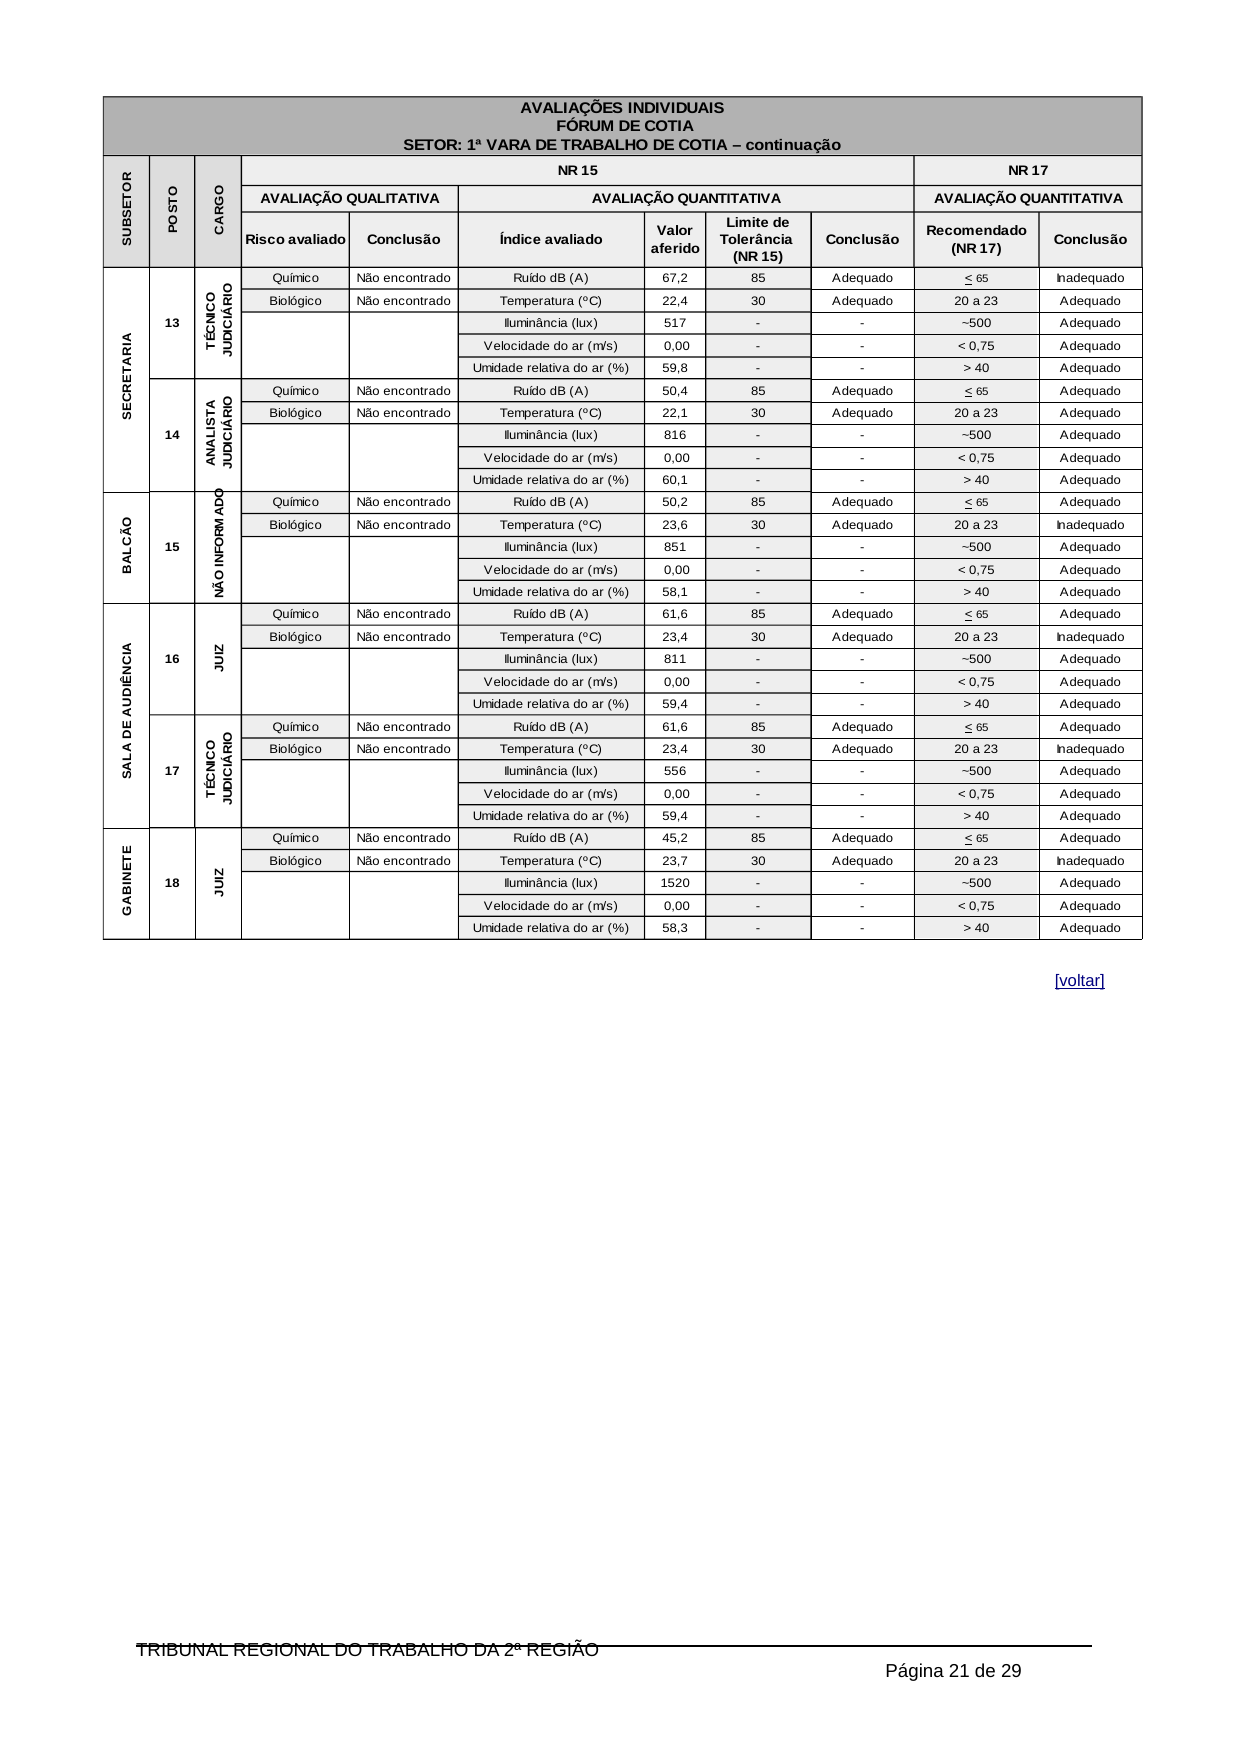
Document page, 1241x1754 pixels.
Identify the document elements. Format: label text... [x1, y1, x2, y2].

text [voltar] [136, 971, 1104, 990]
